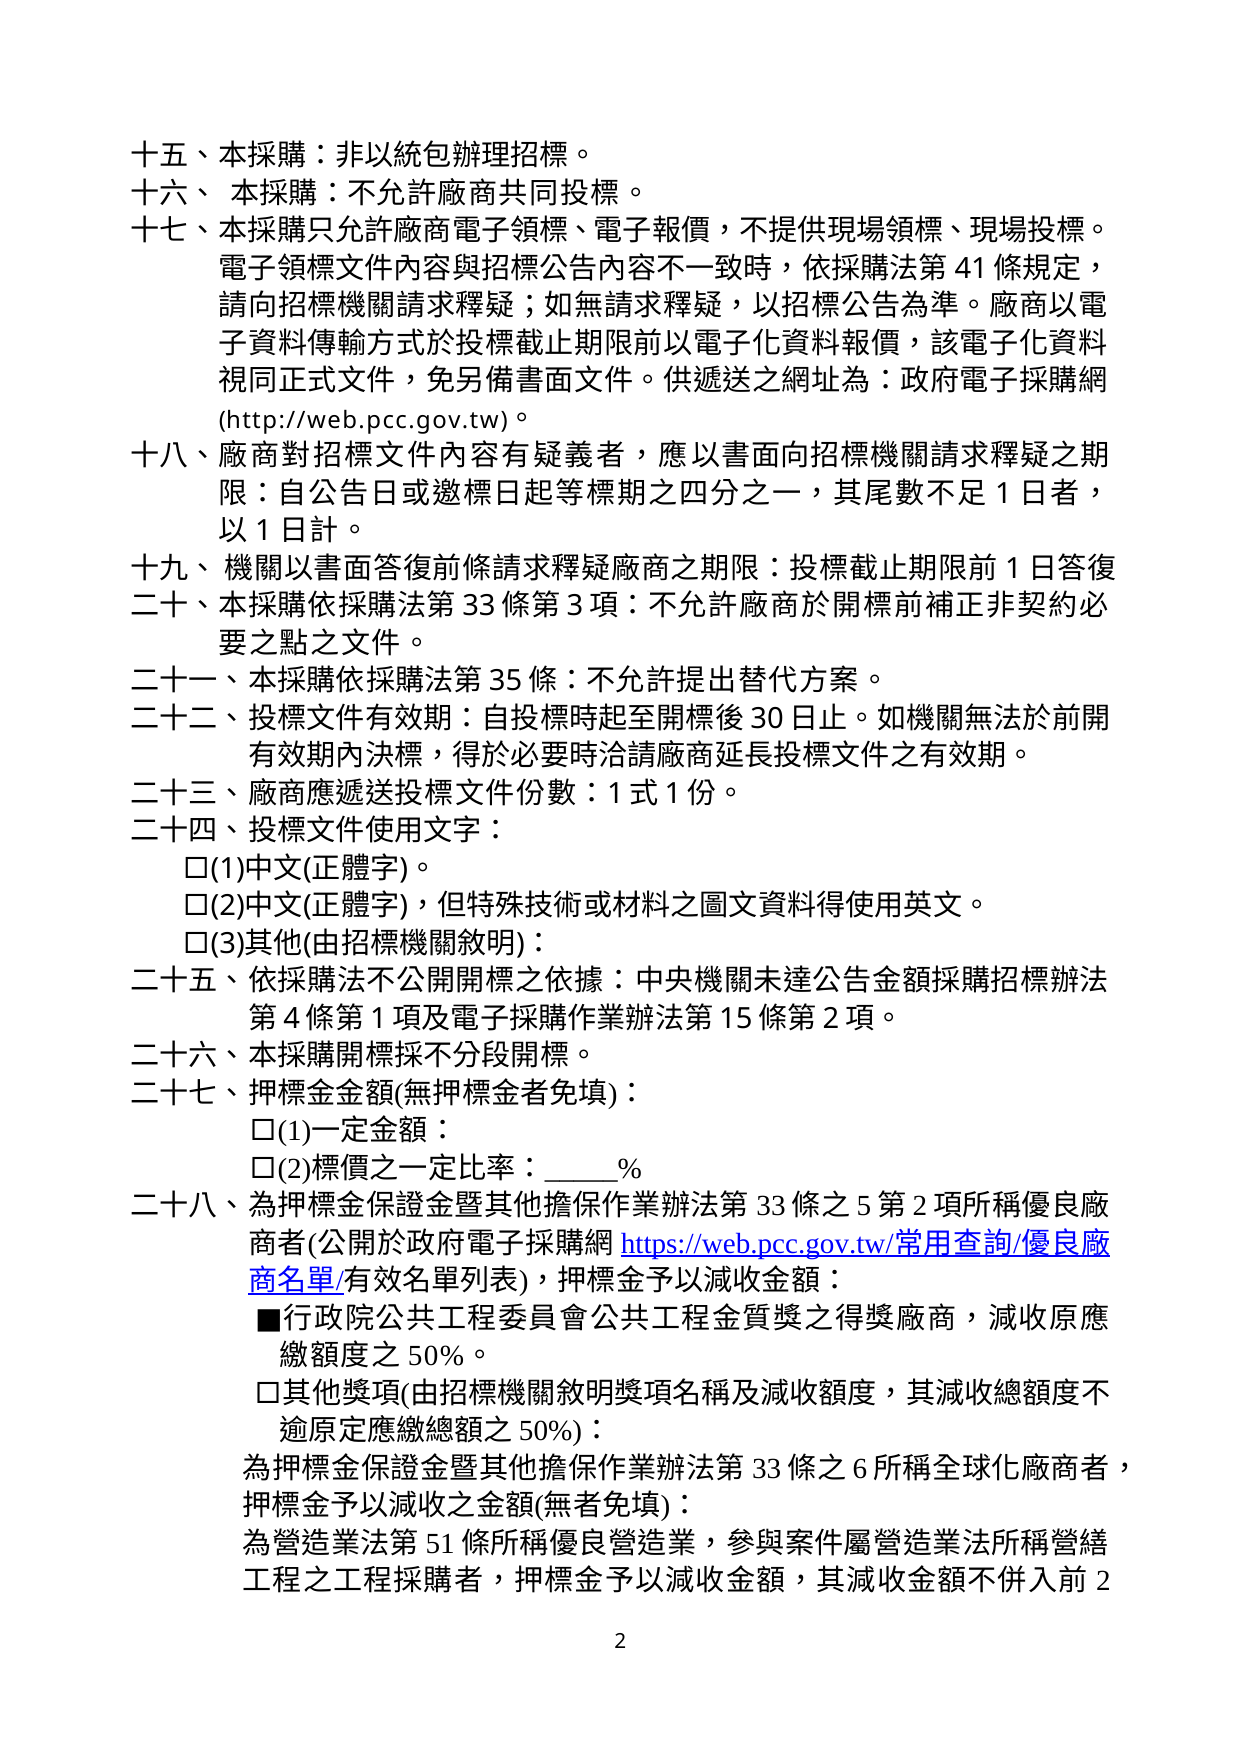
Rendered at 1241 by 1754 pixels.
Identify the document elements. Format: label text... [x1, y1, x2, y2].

list 本採購：非以統包辦理招標。 [130, 136, 1110, 173]
text ■行政院公共工程委員會公共工程金質獎之得獎廠商，減收原應繳額度之50%。 [255, 1298, 1110, 1373]
text (2)標價之一定比率：_____% [250, 1148, 1110, 1186]
text 為押標金保證金暨其他擔保作業辦法第33條之6所稱全球化廠商者，押標金予以減收之金額(無者免填)： [242, 1448, 1110, 1523]
list 本採購依採購法第35條：不允許提出替代方案。 [130, 661, 1110, 698]
text 其他獎項(由招標機關敘明獎項名稱及減收額度，其減收總額度不逾原定應繳總額之50%)： [255, 1373, 1110, 1448]
list 廠商應遞送投標文件份數：1式1份。 [130, 773, 1110, 811]
list 本採購開標採不分段開標。 [130, 1036, 1110, 1073]
text (3)其他(由招標機關敘明)： [130, 923, 1110, 961]
list 廠商對招標文件內容有疑義者，應以書面向招標機關請求釋疑之期限：自公告日或邀標日起等標期之四分之一，其尾數不足1日者，以1日計。 [130, 436, 1110, 548]
text (1)中文(正體字)。 [130, 848, 1110, 886]
list 投標文件有效期：自投標時起至開標後30日止。如機關無法於前開有效期內決標，得於必要時洽請廠商延長投標文件之有效期。 [130, 698, 1110, 773]
list 本採購只允許廠商電子領標、電子報價，不提供現場領標、現場投標。電子領標文件內容與招標公告內容不一致時，依採購法第41條規定，請向招標機關請求釋疑；如無請求釋疑，以招標公告為準。廠商以電子資料傳輸方式於投標截止期限前以電子化資料報價，該電子化資料，視同正式文件，免另備書面文件。供遞送之網址為：政府電子採購網(http://web.pcc.gov.tw)。 [130, 211, 1110, 436]
list 機關以書面答復前條請求釋疑廠商之期限：投標截止期限前1日答復。 [130, 548, 1110, 586]
list 投標文件使用文字： [130, 811, 1110, 848]
list 為押標金保證金暨其他擔保作業辦法第33條之5第2項所稱優良廠商者(公開於政府電子採購網https://web.pcc.gov.tw/常用查詢/優良廠商名單/有效名單列表)，押標金予以減收金額： [130, 1186, 1110, 1298]
list 本採購：不允許廠商共同投標。 [130, 173, 1110, 211]
list 依採購法不公開開標之依據：中央機關未達公告金額採購招標辦法第4條第1項及電子採購作業辦法第15條第2項。 [130, 961, 1110, 1036]
text (2)中文(正體字)，但特殊技術或材料之圖文資料得使用英文。 [130, 886, 1110, 923]
text (1)一定金額： [250, 1111, 1110, 1148]
text 為營造業法第51條所稱優良營造業，參與案件屬營造業法所稱營繕工程之工程採購者，押標金予以減收金額，其減收金額不併入前2 [242, 1523, 1110, 1598]
list 押標金金額(無押標金者免填)： [130, 1073, 1110, 1111]
list 本採購依採購法第33條第3項：不允許廠商於開標前補正非契約必要之點之文件。 [130, 586, 1110, 661]
